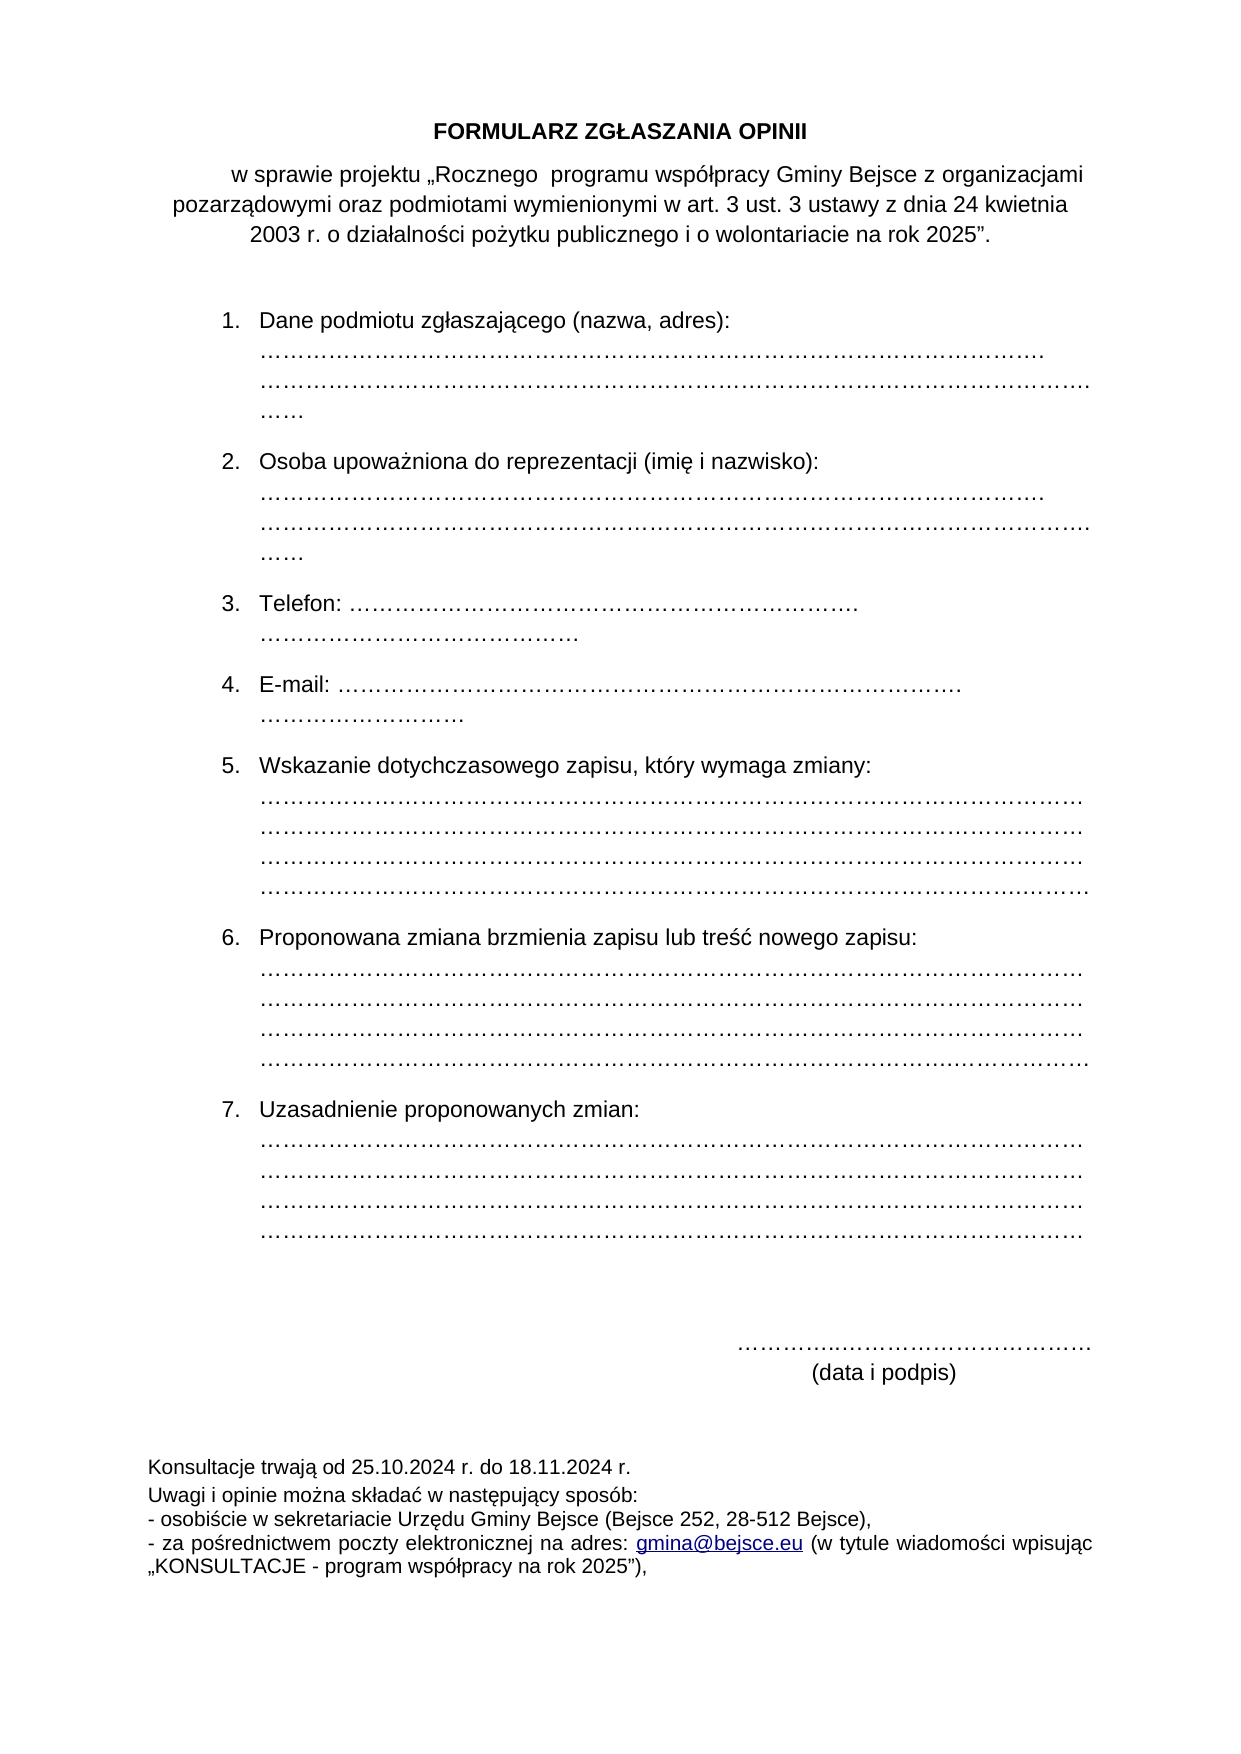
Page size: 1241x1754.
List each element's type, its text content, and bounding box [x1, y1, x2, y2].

text - osobiście w sekretariacie Urzędu Gminy Bejsce (Bejsce 252, 28-512 Bejsce), [148, 1506, 1092, 1530]
text w sprawie projektu „Rocznego programu współpracy Gminy Bejsce z organizacjami pozarządowymi oraz podmiotami wymienionymi w art. 3 ust. 3 ustawy z dnia 24 kwietnia 2003 r. o działalności pożytku publicznego i o wolontariacie na rok 2025”. [148, 161, 1092, 248]
text (data i podpis) [148, 1359, 1092, 1385]
list Uzasadnienie proponowanych zmian: ……………………………………………………………………………………………………………………………………………………………………………………………………………………………………………………………………………………………………………………………………………………………………………………………… [221, 1096, 1092, 1243]
list E-mail: ……………………………………………………………………….……………………… [221, 671, 1092, 728]
list Wskazanie dotychczasowego zapisu, który wymaga zmiany: ……………………………………………………………………………………………………………………………………………………………………………………………………………………………………………………………………………………………………………………………………………………………………………………….……… [221, 752, 1092, 900]
list Proponowana zmiana brzmienia zapisu lub treść nowego zapisu: ……………………………………………………………………………………………………………………………………………………………………………………………………………………………………………………………………………………………………………………………………………………………………………….……………… [221, 924, 1092, 1072]
text Uwagi i opinie można składać w następujący sposób: [148, 1482, 1092, 1506]
text …………..…………………………… [148, 1328, 1092, 1355]
list Dane podmiotu zgłaszającego (nazwa, adres): ………………………………………………………………………………………….……………………………………………………………………………………………….…… [221, 307, 1092, 424]
text - za pośrednictwem poczty elektronicznej na adres: gmina@bejsce.eu (w tytule wiadomości wpisując „KONSULTACJE - program współpracy na rok 2025”), [148, 1530, 1092, 1578]
text Konsultacje trwają od 25.10.2024 r. do 18.11.2024 r. [148, 1455, 1092, 1479]
list Osoba upoważniona do reprezentacji (imię i nazwisko): ………………………………………………………………………………………….……………………………………………………………………………………………….…… [221, 448, 1092, 565]
text FORMULARZ ZGŁASZANIA OPINII [148, 118, 1092, 144]
list Telefon: ………………………………………………………….…………………………………… [221, 590, 1092, 647]
